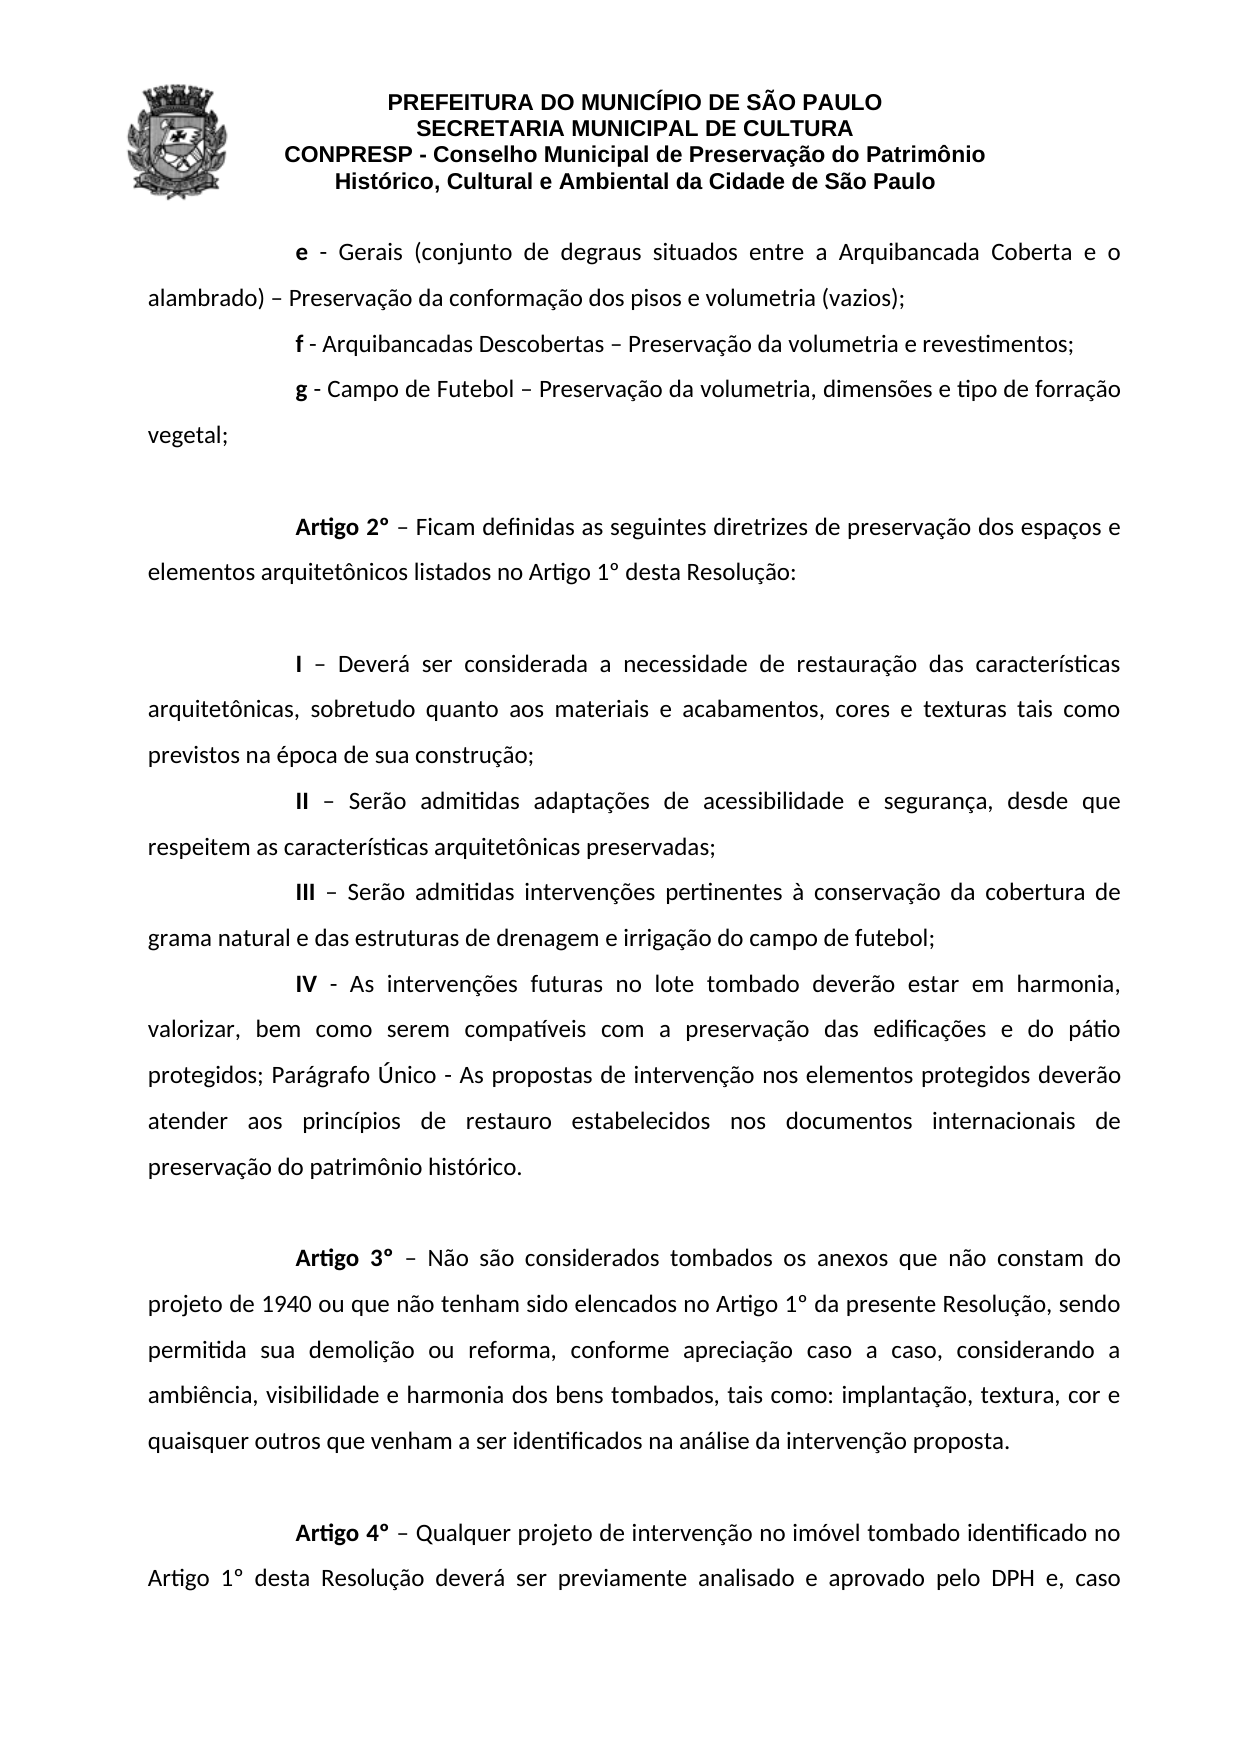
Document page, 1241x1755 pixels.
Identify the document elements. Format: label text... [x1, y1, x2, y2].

text III – Serão admitidas intervenções pertinentes à conservação da cobertura de grama natural e das estruturas de drenagem e irrigação do campo de futebol; [148, 876, 1122, 953]
text Artigo 2º – Ficam definidas as seguintes diretrizes de preservação dos espaços e elementos arquitetônicos listados no Artigo 1º desta Resolução: [148, 511, 1122, 587]
text e - Gerais (conjunto de degraus situados entre a Arquibancada Coberta e o alambrado) – Preservação da conformação dos pisos e volumetria (vazios); [148, 236, 1122, 312]
text II – Serão admitidas adaptações de acessibilidade e segurança, desde que respeitem as características arquitetônicas preservadas; [148, 785, 1122, 861]
text g - Campo de Futebol – Preservação da volumetria, dimensões e tipo de forração vegetal; [148, 373, 1122, 450]
text Artigo 4º – Qualquer projeto de intervenção no imóvel tombado identificado no Artigo 1º desta Resolução deverá ser previamente analisado e aprovado pelo DPH e, caso [148, 1517, 1122, 1593]
text f - Arquibancadas Descobertas – Preservação da volumetria e revestimentos; [148, 328, 1122, 358]
text IV - As intervenções futuras no lote tombado deverão estar em harmonia, valorizar, bem como serem compatíveis com a preservação das edificações e do pátio protegidos; Parágrafo Único - As propostas de intervenção nos elementos protegidos deverão atender aos princípios de restauro estabelecidos nos documentos internacionais de preservação do patrimônio histórico. [148, 968, 1122, 1181]
text Artigo 3º – Não são considerados tombados os anexos que não constam do projeto de 1940 ou que não tenham sido elencados no Artigo 1º da presente Resolução, sendo permitida sua demolição ou reforma, conforme apreciação caso a caso, considerando a ambiência, visibilidade e harmonia dos bens tombados, tais como: implantação, textura, cor e quaisquer outros que venham a ser identificados na análise da intervenção proposta. [148, 1242, 1122, 1456]
text I – Deverá ser considerada a necessidade de restauração das características arquitetônicas, sobretudo quanto aos materiais e acabamentos, cores e texturas tais como previstos na época de sua construção; [148, 648, 1122, 770]
